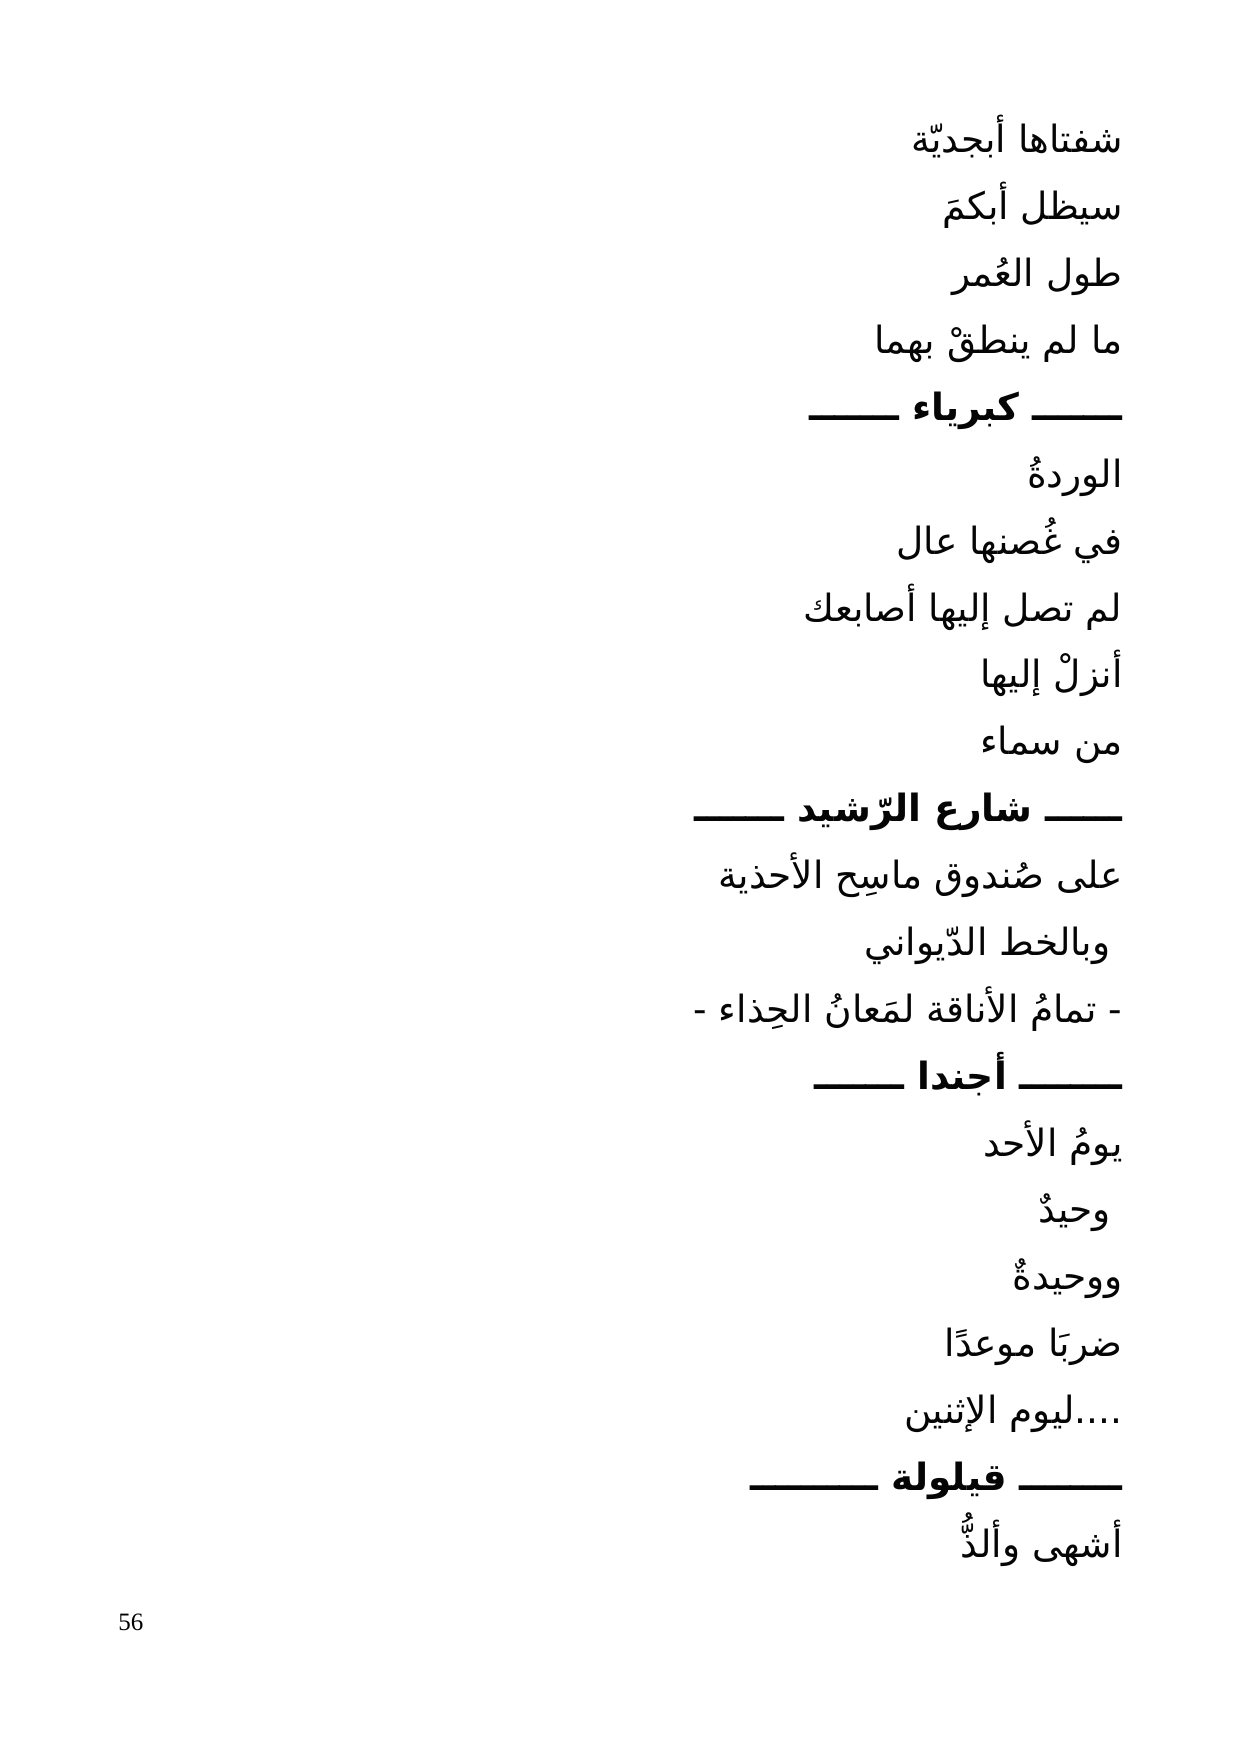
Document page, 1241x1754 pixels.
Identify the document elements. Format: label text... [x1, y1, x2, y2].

text شفتاها أبجديّة [118, 118, 1122, 162]
text على صُندوق ماسِح الأحذية [118, 854, 1122, 897]
text ــــــ شارع الرّشيد ـــــــ [118, 787, 1122, 831]
text ما لم ينطقْ بهما [118, 319, 1122, 362]
text ـــــــ كبرياء ـــــــ [118, 386, 1122, 429]
text ليوم الإثنين.... [118, 1389, 1122, 1432]
text وبالخط الدّيواني [118, 921, 1122, 964]
text ــــــــ قيلولة ــــــــــ [118, 1456, 1122, 1499]
text أنزلْ إليها [118, 653, 1122, 697]
text من سماء [118, 720, 1122, 764]
text الوردةُ [118, 452, 1122, 496]
text ووحيدةٌ [118, 1255, 1122, 1299]
text ــــــــ أجندا ـــــــ [118, 1054, 1122, 1098]
text - تمامُ الأناقة لمَعانُ الحِذاء - [118, 987, 1122, 1031]
text طول العُمر [118, 252, 1122, 296]
text يومُ الأحد [118, 1121, 1122, 1165]
text في غُصنها عال [118, 519, 1122, 563]
text لم تصل إليها أصابعك [118, 586, 1122, 630]
text أشهى وألذُّ [118, 1522, 1122, 1566]
text ضربَا موعدًا [118, 1322, 1122, 1366]
text سيظل أبكمَ [118, 185, 1122, 229]
text وحيدٌ [118, 1188, 1122, 1232]
